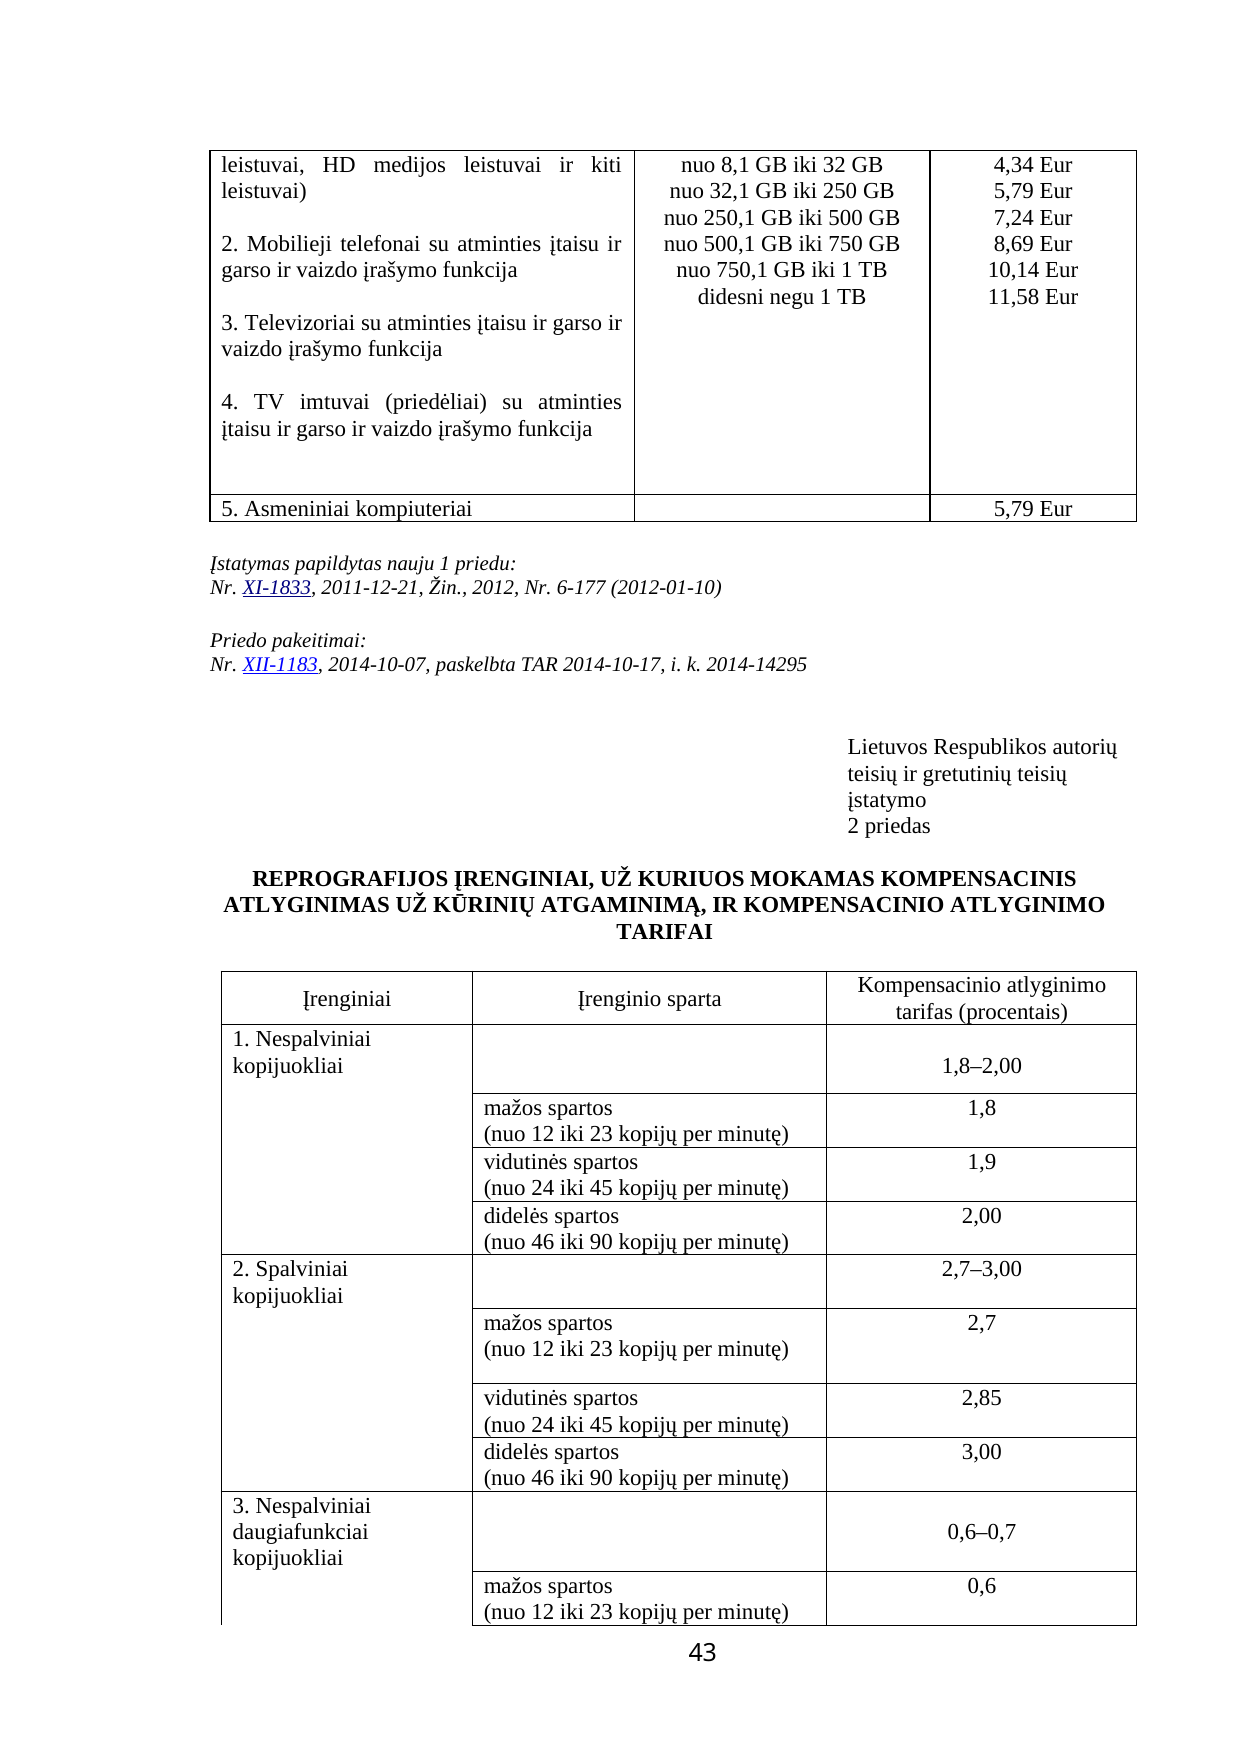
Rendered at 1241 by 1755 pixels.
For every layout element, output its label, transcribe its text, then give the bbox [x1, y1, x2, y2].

table_header Įrenginio sparta [473, 972, 826, 1024]
table_cell [222, 1308, 472, 1383]
table_cell mažos spartos (nuo 12 iki 23 kopijų per minutę) [473, 1309, 826, 1383]
table_cell [635, 495, 929, 521]
table_cell 3,00 [827, 1438, 1136, 1491]
table_cell 2,7–3,00 [827, 1255, 1136, 1308]
text Nr. XII-1183, 2014-10-07, paskelbta TAR 2014-10-17, i. k. 2014-14295 [210, 652, 1120, 676]
table_cell nuo 8,1 GB iki 32 GB nuo 32,1 GB iki 250 GB nuo 250,1 GB iki 500 GB nuo 500,1 GB iki 750 GB nuo 750,1 GB iki 1 TB didesni negu 1 TB [635, 151, 929, 494]
table_cell [222, 1201, 472, 1254]
table_cell 2,7 [827, 1309, 1136, 1383]
table_cell 2,85 [827, 1384, 1136, 1437]
table_cell [473, 1025, 826, 1093]
table_cell 5. Asmeniniai kompiuteriai [211, 495, 634, 521]
table_cell vidutinės spartos (nuo 24 iki 45 kopijų per minutę) [473, 1148, 826, 1201]
table_cell 1. Nespalviniai kopijuokliai [222, 1025, 472, 1093]
table_cell [473, 1492, 826, 1571]
text 2 priedas [712, 812, 1119, 839]
table_cell leistuvai, HD medijos leistuvai ir kiti leistuvai) 2. Mobilieji telefonai su atminties įtaisu ir garso ir vaizdo įrašymo funkcija 3. Televizoriai su atminties įtaisu ir garso ir vaizdo įrašymo funkcija 4. TV imtuvai (priedėliai) su atminties įtaisu ir garso ir vaizdo įrašymo funkcija [211, 151, 634, 494]
text Nr. XI-1833, 2011-12-21, Žin., 2012, Nr. 6-177 (2012-01-10) [210, 575, 1120, 599]
table_cell vidutinės spartos (nuo 24 iki 45 kopijų per minutę) [473, 1384, 826, 1437]
table_cell [473, 1255, 826, 1308]
table_cell [222, 1571, 472, 1624]
table_cell didelės spartos (nuo 46 iki 90 kopijų per minutę) [473, 1438, 826, 1491]
table_header Kompensacinio atlyginimo tarifas (procentais) [827, 972, 1136, 1024]
table_cell mažos spartos (nuo 12 iki 23 kopijų per minutę) [473, 1094, 826, 1147]
table_cell [222, 1383, 472, 1437]
text REPROGRAFIJOS ĮRENGINIAI, UŽ KURIUOS MOKAMAS KOMPENSACINIS ATLYGINIMAS UŽ KŪRINIŲ ATGAMINIMĄ, IR KOMPENSACINIO ATLYGINIMO TARIFAI [210, 865, 1119, 944]
table_cell 0,6 [827, 1572, 1136, 1624]
table_cell 4,34 Eur 5,79 Eur 7,24 Eur 8,69 Eur 10,14 Eur 11,58 Eur [931, 151, 1136, 494]
table_cell [222, 1437, 472, 1491]
table_cell 0,6–0,7 [827, 1492, 1136, 1571]
text Įstatymas papildytas nauju 1 priedu: [210, 551, 1120, 575]
table_cell 1,8 [827, 1094, 1136, 1147]
table_cell [222, 1147, 472, 1201]
table_cell 3. Nespalviniai daugiafunkciai kopijuokliai [222, 1492, 472, 1571]
table_cell 1,9 [827, 1148, 1136, 1201]
table_cell 5,79 Eur [931, 495, 1136, 521]
table_header Įrenginiai [222, 972, 472, 1024]
text Priedo pakeitimai: [210, 628, 1120, 652]
table_cell [222, 1093, 472, 1147]
text Lietuvos Respublikos autorių teisių ir gretutinių teisių įstatymo [847, 733, 1119, 812]
table_cell 2. Spalviniai kopijuokliai [222, 1255, 472, 1308]
table_cell mažos spartos (nuo 12 iki 23 kopijų per minutę) [473, 1572, 826, 1624]
table_cell 2,00 [827, 1202, 1136, 1254]
table_cell 1,8–2,00 [827, 1025, 1136, 1093]
table_cell didelės spartos (nuo 46 iki 90 kopijų per minutę) [473, 1202, 826, 1254]
